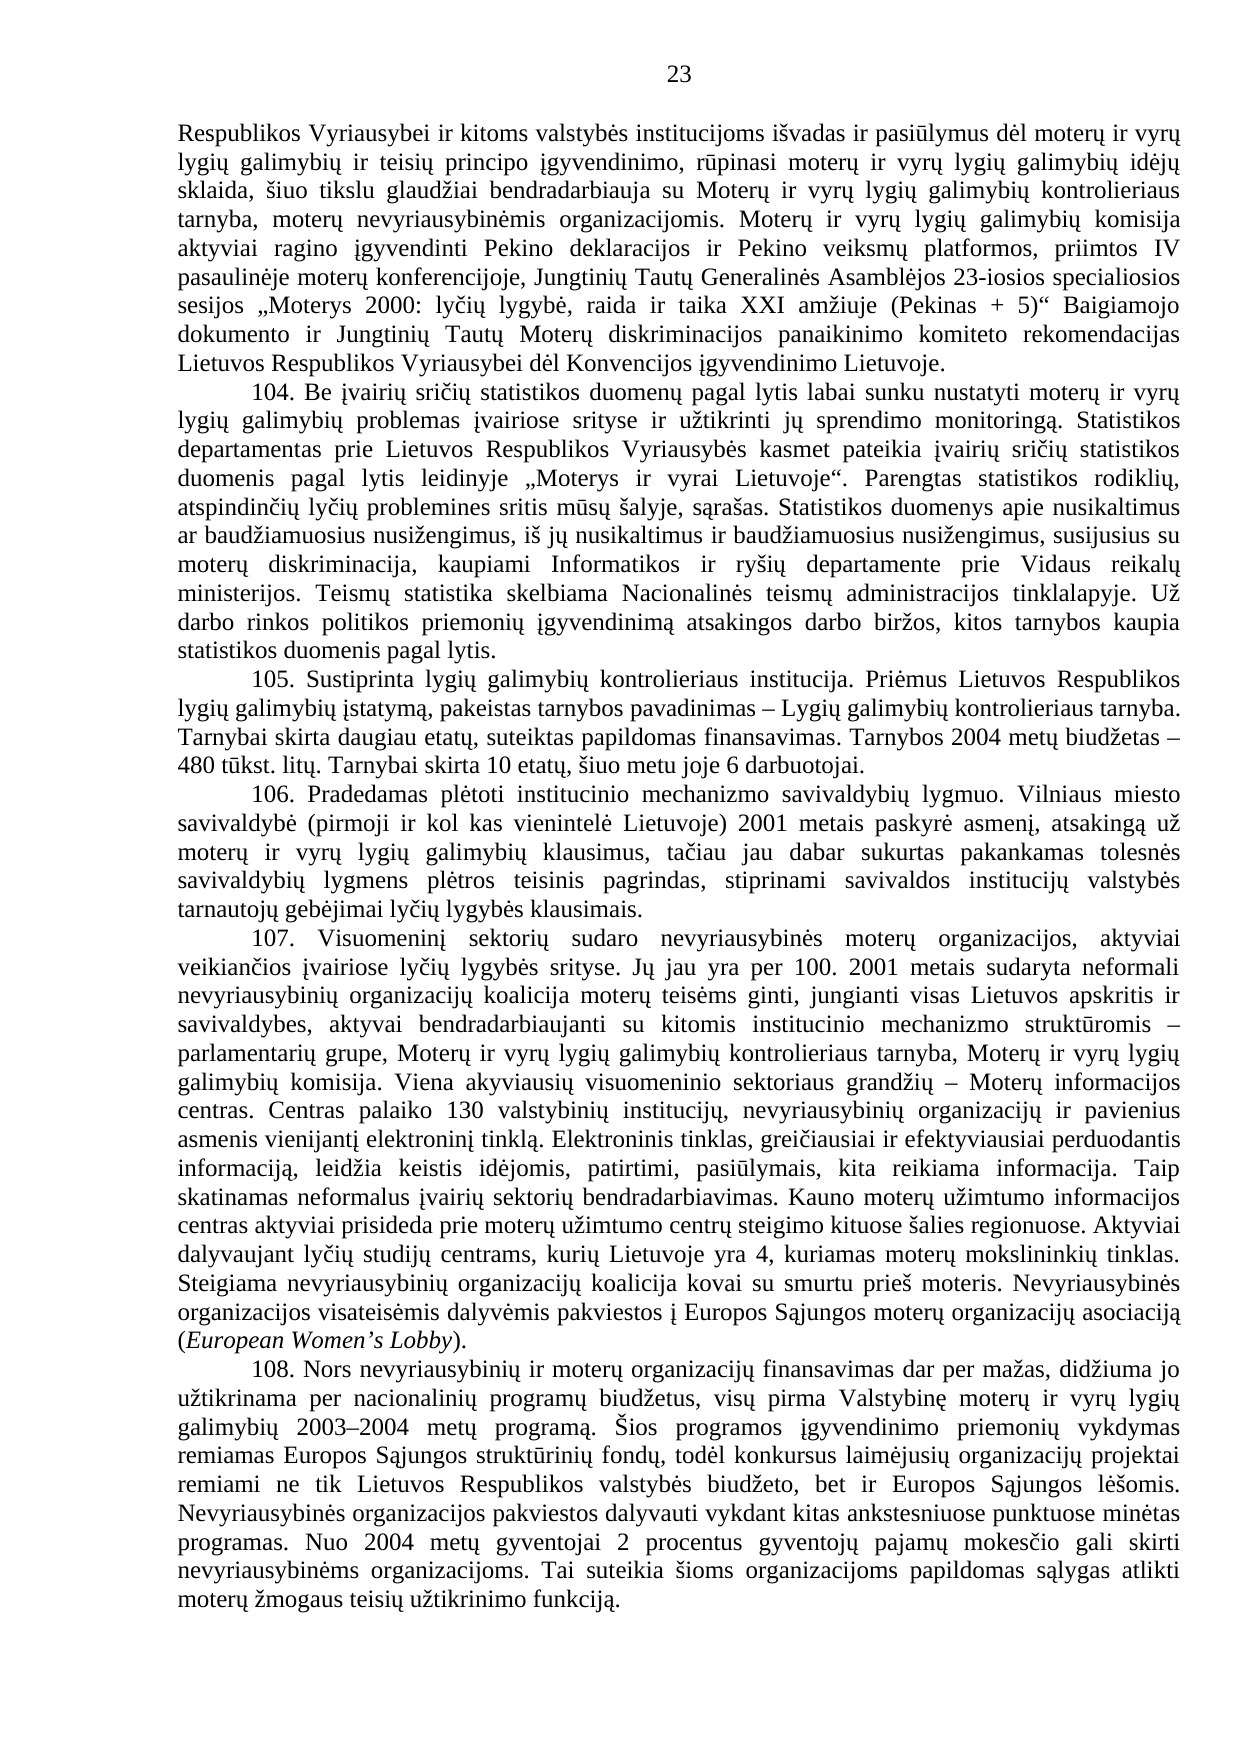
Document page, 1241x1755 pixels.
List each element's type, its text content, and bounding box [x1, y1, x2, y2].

text 108. Nors nevyriausybinių ir moterų organizacijų finansavimas dar per mažas, didžiuma jo užtikrinama per nacionalinių programų biudžetus, visų pirma Valstybinę moterų ir vyrų lygių galimybių 2003–2004 metų programą. Šios programos įgyvendinimo priemonių vykdymas remiamas Europos Sąjungos struktūrinių fondų, todėl konkursus laimėjusių organizacijų projektai remiami ne tik Lietuvos Respublikos valstybės biudžeto, bet ir Europos Sąjungos lėšomis. Nevyriausybinės organizacijos pakviestos dalyvauti vykdant kitas ankstesniuose punktuose minėtas programas. Nuo 2004 metų gyventojai 2 procentus gyventojų pajamų mokesčio gali skirti nevyriausybinėms organizacijoms. Tai suteikia šioms organizacijoms papildomas sąlygas atlikti moterų žmogaus teisių užtikrinimo funkciją. [177, 1354, 1181, 1613]
text 104. Be įvairių sričių statistikos duomenų pagal lytis labai sunku nustatyti moterų ir vyrų lygių galimybių problemas įvairiose srityse ir užtikrinti jų sprendimo monitoringą. Statistikos departamentas prie Lietuvos Respublikos Vyriausybės kasmet pateikia įvairių sričių statistikos duomenis pagal lytis leidinyje „Moterys ir vyrai Lietuvoje“. Parengtas statistikos rodiklių, atspindinčių lyčių problemines sritis mūsų šalyje, sąrašas. Statistikos duomenys apie nusikaltimus ar baudžiamuosius nusižengimus, iš jų nusikaltimus ir baudžiamuosius nusižengimus, susijusius su moterų diskriminacija, kaupiami Informatikos ir ryšių departamente prie Vidaus reikalų ministerijos. Teismų statistika skelbiama Nacionalinės teismų administracijos tinklalapyje. Už darbo rinkos politikos priemonių įgyvendinimą atsakingos darbo biržos, kitos tarnybos kaupia statistikos duomenis pagal lytis. [177, 377, 1181, 664]
text 107. Visuomeninį sektorių sudaro nevyriausybinės moterų organizacijos, aktyviai veikiančios įvairiose lyčių lygybės srityse. Jų jau yra per 100. 2001 metais sudaryta neformali nevyriausybinių organizacijų koalicija moterų teisėms ginti, jungianti visas Lietuvos apskritis ir savivaldybes, aktyvai bendradarbiaujanti su kitomis institucinio mechanizmo struktūromis – parlamentarių grupe, Moterų ir vyrų lygių galimybių kontrolieriaus tarnyba, Moterų ir vyrų lygių galimybių komisija. Viena akyviausių visuomeninio sektoriaus grandžių – Moterų informacijos centras. Centras palaiko 130 valstybinių institucijų, nevyriausybinių organizacijų ir pavienius asmenis vienijantį elektroninį tinklą. Elektroninis tinklas, greičiausiai ir efektyviausiai perduodantis informaciją, leidžia keistis idėjomis, patirtimi, pasiūlymais, kita reikiama informacija. Taip skatinamas neformalus įvairių sektorių bendradarbiavimas. Kauno moterų užimtumo informacijos centras aktyviai prisideda prie moterų užimtumo centrų steigimo kituose šalies regionuose. Aktyviai dalyvaujant lyčių studijų centrams, kurių Lietuvoje yra 4, kuriamas moterų mokslininkių tinklas. Steigiama nevyriausybinių organizacijų koalicija kovai su smurtu prieš moteris. Nevyriausybinės organizacijos visateisėmis dalyvėmis pakviestos į Europos Sąjungos moterų organizacijų asociaciją (European Women’s Lobby). [177, 923, 1181, 1354]
text Respublikos Vyriausybei ir kitoms valstybės institucijoms išvadas ir pasiūlymus dėl moterų ir vyrų lygių galimybių ir teisių principo įgyvendinimo, rūpinasi moterų ir vyrų lygių galimybių idėjų sklaida, šiuo tikslu glaudžiai bendradarbiauja su Moterų ir vyrų lygių galimybių kontrolieriaus tarnyba, moterų nevyriausybinėmis organizacijomis. Moterų ir vyrų lygių galimybių komisija aktyviai ragino įgyvendinti Pekino deklaracijos ir Pekino veiksmų platformos, priimtos IV pasaulinėje moterų konferencijoje, Jungtinių Tautų Generalinės Asamblėjos 23-iosios specialiosios sesijos „Moterys 2000: lyčių lygybė, raida ir taika XXI amžiuje (Pekinas + 5)“ Baigiamojo dokumento ir Jungtinių Tautų Moterų diskriminacijos panaikinimo komiteto rekomendacijas Lietuvos Respublikos Vyriausybei dėl Konvencijos įgyvendinimo Lietuvoje. [177, 118, 1181, 377]
text 105. Sustiprinta lygių galimybių kontrolieriaus institucija. Priėmus Lietuvos Respublikos lygių galimybių įstatymą, pakeistas tarnybos pavadinimas – Lygių galimybių kontrolieriaus tarnyba. Tarnybai skirta daugiau etatų, suteiktas papildomas finansavimas. Tarnybos 2004 metų biudžetas – 480 tūkst. litų. Tarnybai skirta 10 etatų, šiuo metu joje 6 darbuotojai. [177, 664, 1181, 779]
text 106. Pradedamas plėtoti institucinio mechanizmo savivaldybių lygmuo. Vilniaus miesto savivaldybė (pirmoji ir kol kas vienintelė Lietuvoje) 2001 metais paskyrė asmenį, atsakingą už moterų ir vyrų lygių galimybių klausimus, tačiau jau dabar sukurtas pakankamas tolesnės savivaldybių lygmens plėtros teisinis pagrindas, stiprinami savivaldos institucijų valstybės tarnautojų gebėjimai lyčių lygybės klausimais. [177, 779, 1181, 923]
